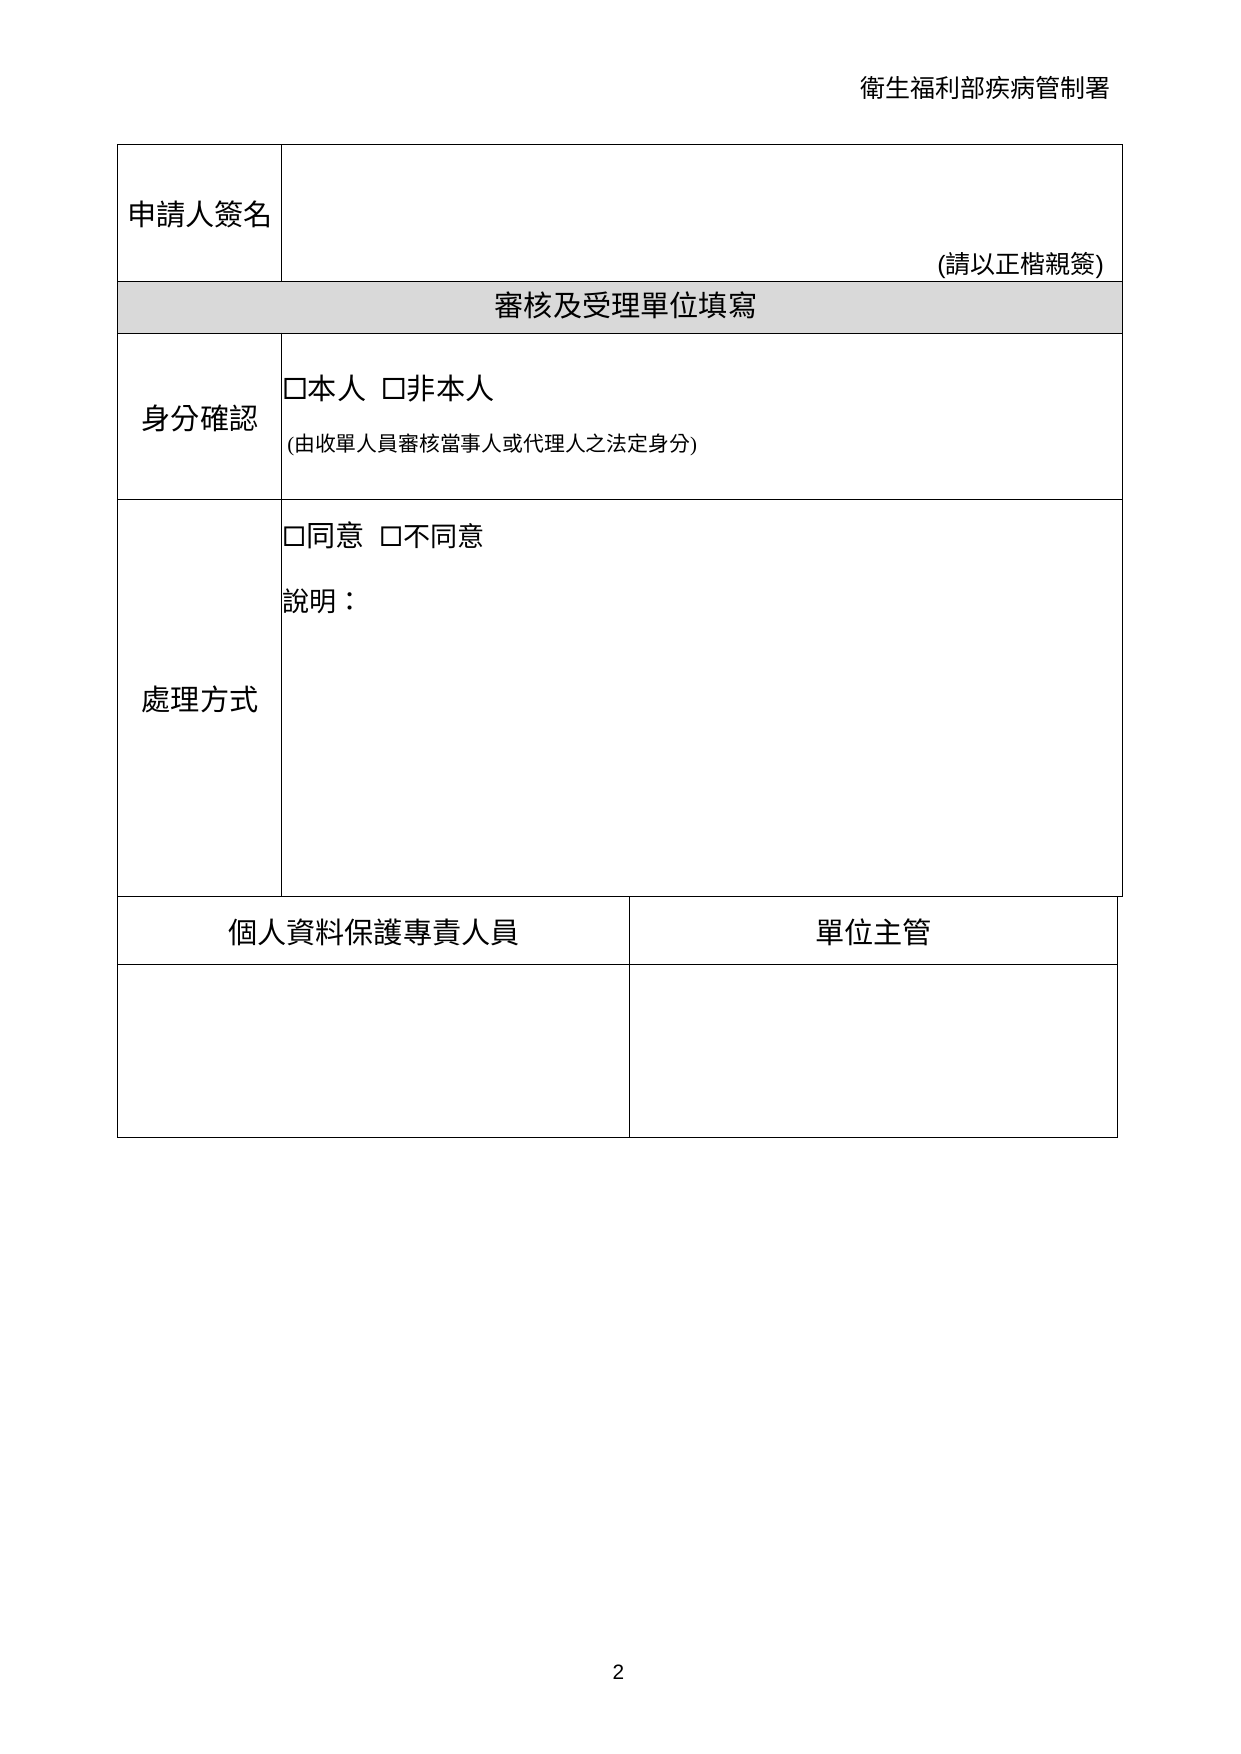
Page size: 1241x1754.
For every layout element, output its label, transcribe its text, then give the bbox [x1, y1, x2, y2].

table_cell 同意 不同意 說明： [282, 500, 1122, 896]
table_cell 申請人簽名 [118, 145, 281, 281]
table_cell [1118, 897, 1122, 964]
table_cell 審核及受理單位填寫 [118, 282, 1122, 333]
table_cell (請以正楷親簽) [282, 145, 1122, 281]
table_cell [630, 965, 1117, 1137]
table_cell [1118, 964, 1122, 1137]
table_cell 身分確認 [118, 334, 281, 499]
table_cell 單位主管 [630, 897, 1117, 964]
table_cell 本人 非本人 (由收單人員審核當事人或代理人之法定身分) [282, 334, 1122, 499]
table_cell 個人資料保護專責人員 [118, 897, 629, 964]
table_cell [118, 965, 629, 1137]
table_cell 處理方式 [118, 500, 281, 896]
